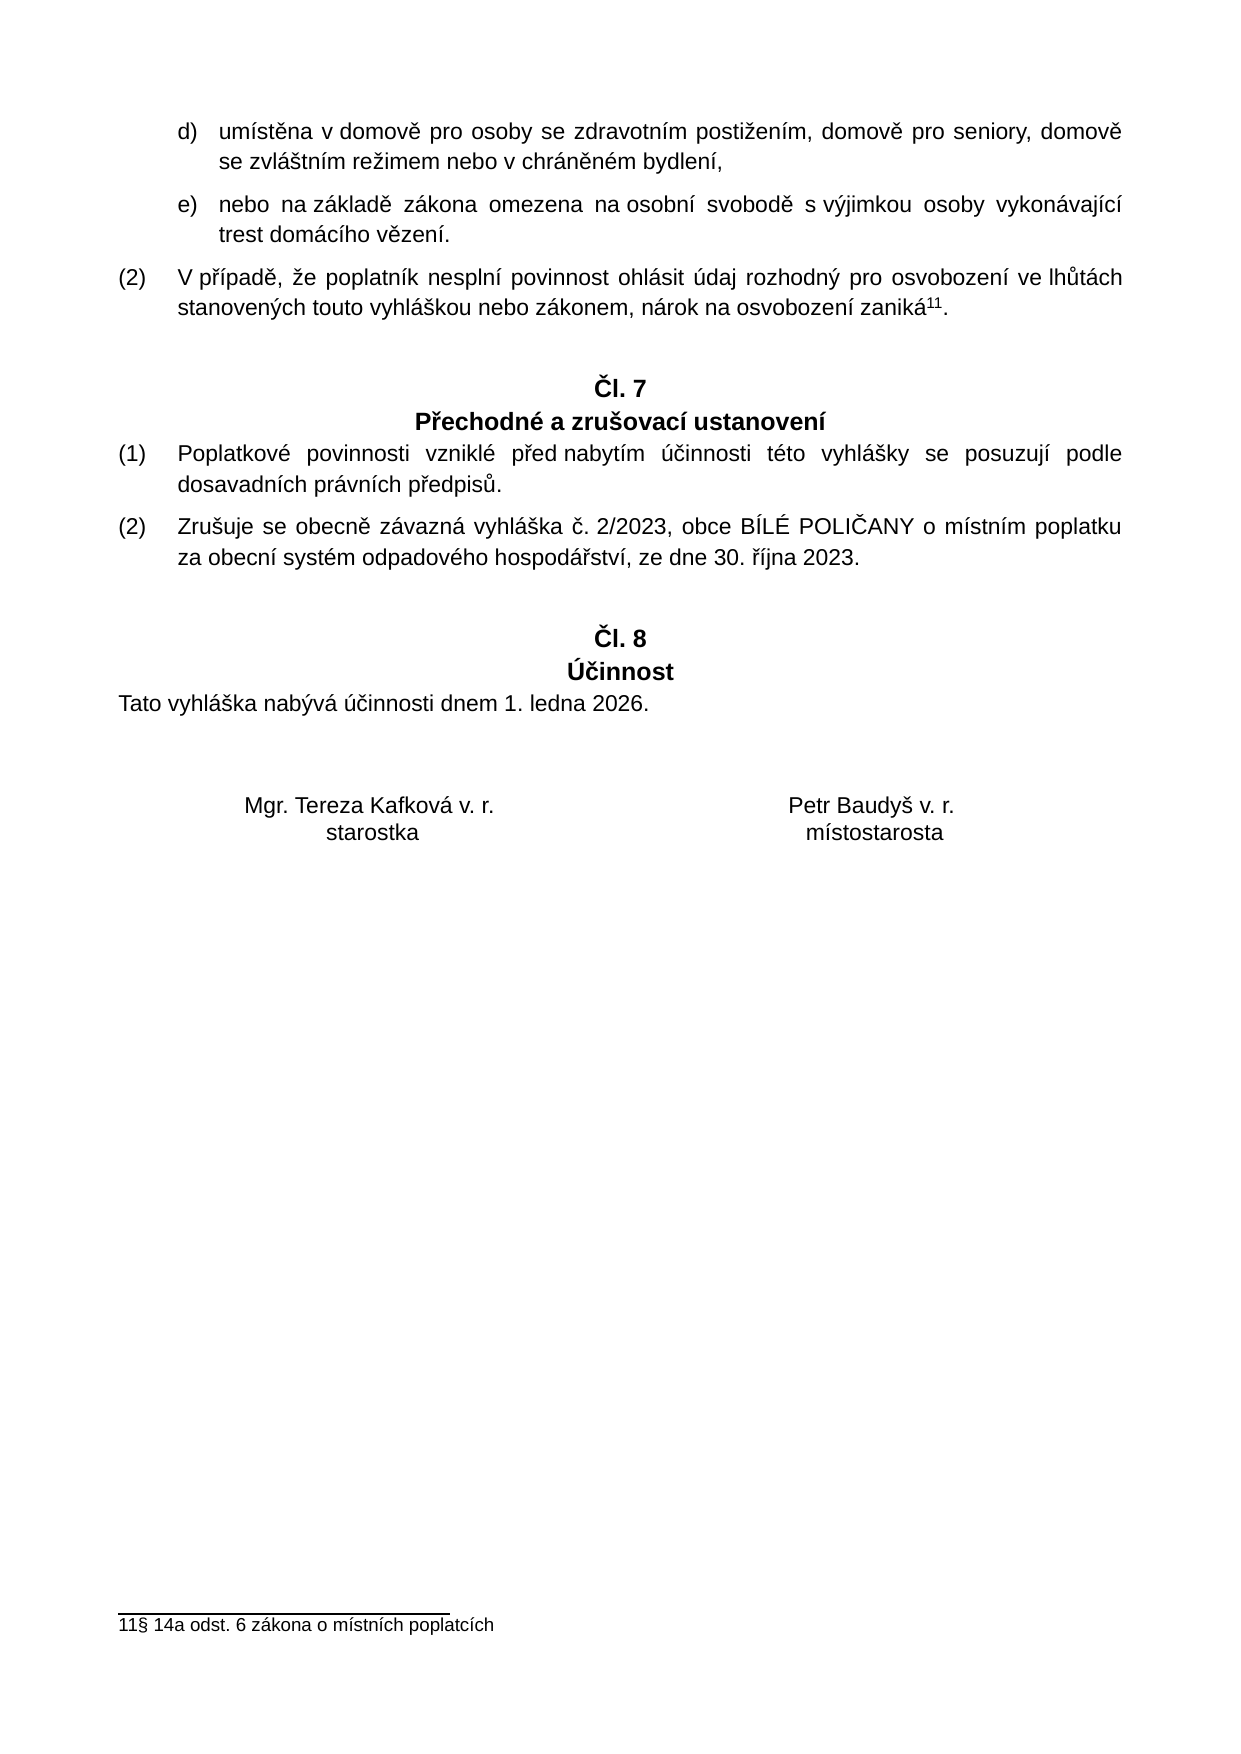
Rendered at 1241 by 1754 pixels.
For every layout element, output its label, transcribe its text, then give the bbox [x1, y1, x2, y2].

list § 14a odst. 6 zákona o místních poplatcích [118, 1614, 1122, 1635]
subtitle Čl. 8 Účinnost [118, 624, 1122, 686]
table_header Mgr. Tereza Kafková v. r. starostka [118, 733, 620, 851]
list Poplatkové povinnosti vzniklé před nabytím účinnosti této vyhlášky se posuzují podle dosavadních právních předpisů. [118, 440, 1122, 497]
table_cell [118, 851, 620, 969]
list nebo na základě zákona omezena na osobní svobodě s výjimkou osoby vykonávající trest domácího vězení. [177, 191, 1122, 248]
list umístěna v domově pro osoby se zdravotním postižením, domově pro seniory, domově se zvláštním režimem nebo v chráněném bydlení, [177, 118, 1122, 175]
list V případě, že poplatník nesplní povinnost ohlásit údaj rozhodný pro osvobození ve lhůtách stanovených touto vyhláškou nebo zákonem, nárok na osvobození zaniká. [118, 264, 1122, 321]
table_cell [620, 851, 1122, 969]
subtitle Čl. 7 Přechodné a zrušovací ustanovení [118, 374, 1122, 436]
text Tato vyhláška nabývá účinnosti dnem 1. ledna 2026. [118, 690, 1122, 716]
table_header Petr Baudyš v. r. místostarosta [620, 733, 1122, 851]
list Zrušuje se obecně závazná vyhláška č. 2/2023, obce BÍLÉ POLIČANY o místním poplatku za obecní systém odpadového hospodářství, ze dne 30. října 2023. [118, 513, 1122, 570]
